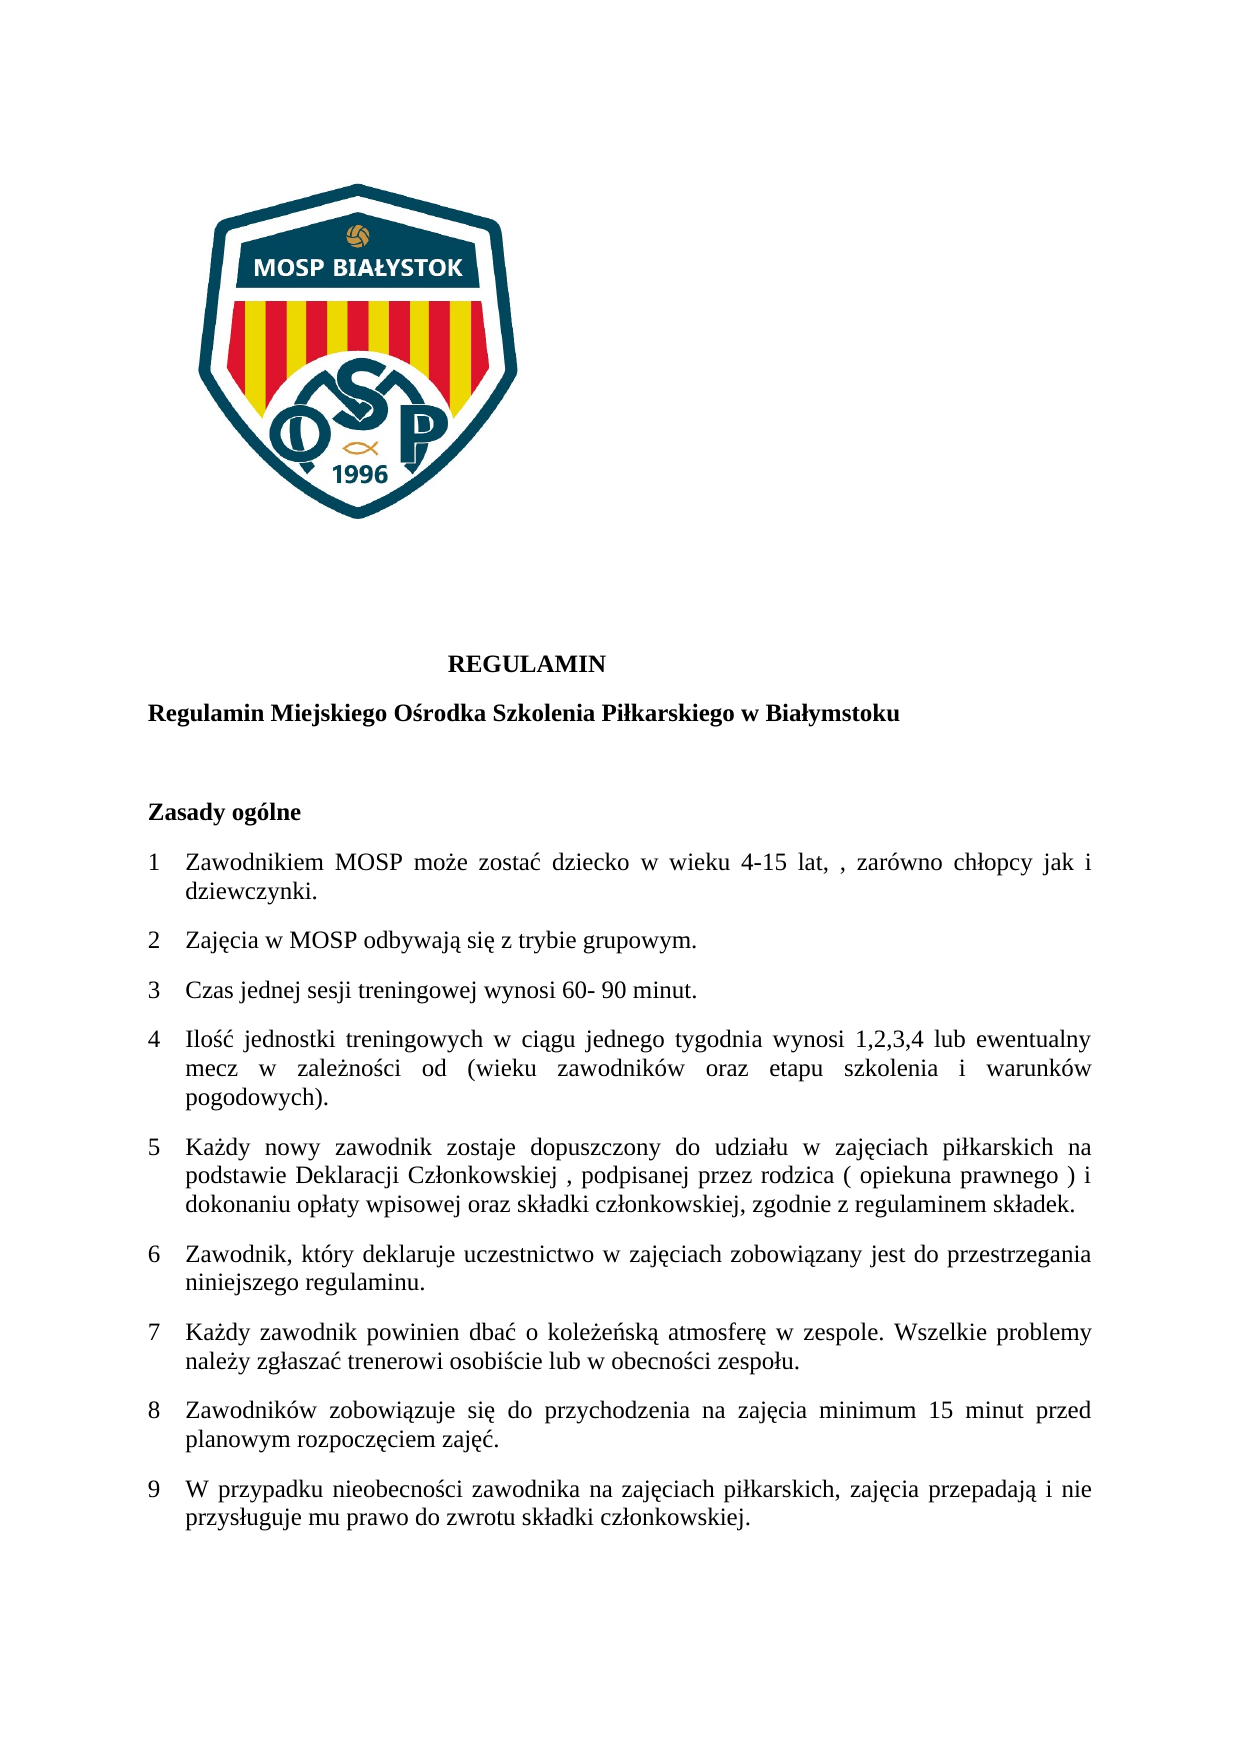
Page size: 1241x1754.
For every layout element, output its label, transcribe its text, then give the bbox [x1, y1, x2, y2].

list Zajęcia w MOSP odbywają się z trybie grupowym. [148, 925, 1093, 954]
text REGULAMIN [148, 649, 1093, 677]
text Regulamin Miejskiego Ośrodka Szkolenia Piłkarskiego w Białymstoku [148, 698, 1093, 727]
list Ilość jednostki treningowych w ciągu jednego tygodnia wynosi 1,2,3,4 lub ewentualny mecz w zależności od (wieku zawodników oraz etapu szkolenia i warunków pogodowych). [148, 1024, 1093, 1111]
text Zasady ogólne [148, 797, 1093, 826]
list Czas jednej sesji treningowej wynosi 60- 90 minut. [148, 975, 1093, 1004]
list W przypadku nieobecności zawodnika na zajęciach piłkarskich, zajęcia przepadają i nie przysługuje mu prawo do zwrotu składki członkowskiej. [148, 1474, 1093, 1531]
list Zawodnikiem MOSP może zostać dziecko w wieku 4-15 lat, , zarówno chłopcy jak i dziewczynki. [148, 847, 1093, 904]
list Każdy zawodnik powinien dbać o koleżeńską atmosferę w zespole. Wszelkie problemy należy zgłaszać trenerowi osobiście lub w obecności zespołu. [148, 1317, 1093, 1374]
list Zawodnik, który deklaruje uczestnictwo w zajęciach zobowiązany jest do przestrzegania niniejszego regulaminu. [148, 1239, 1093, 1296]
list Zawodników zobowiązuje się do przychodzenia na zajęcia minimum 15 minut przed planowym rozpoczęciem zajęć. [148, 1395, 1093, 1453]
list Każdy nowy zawodnik zostaje dopuszczony do udziału w zajęciach piłkarskich na podstawie Deklaracji Członkowskiej , podpisanej przez rodzica ( opiekuna prawnego ) i dokonaniu opłaty wpisowej oraz składki członkowskiej, zgodnie z regulaminem składek. [148, 1132, 1093, 1218]
